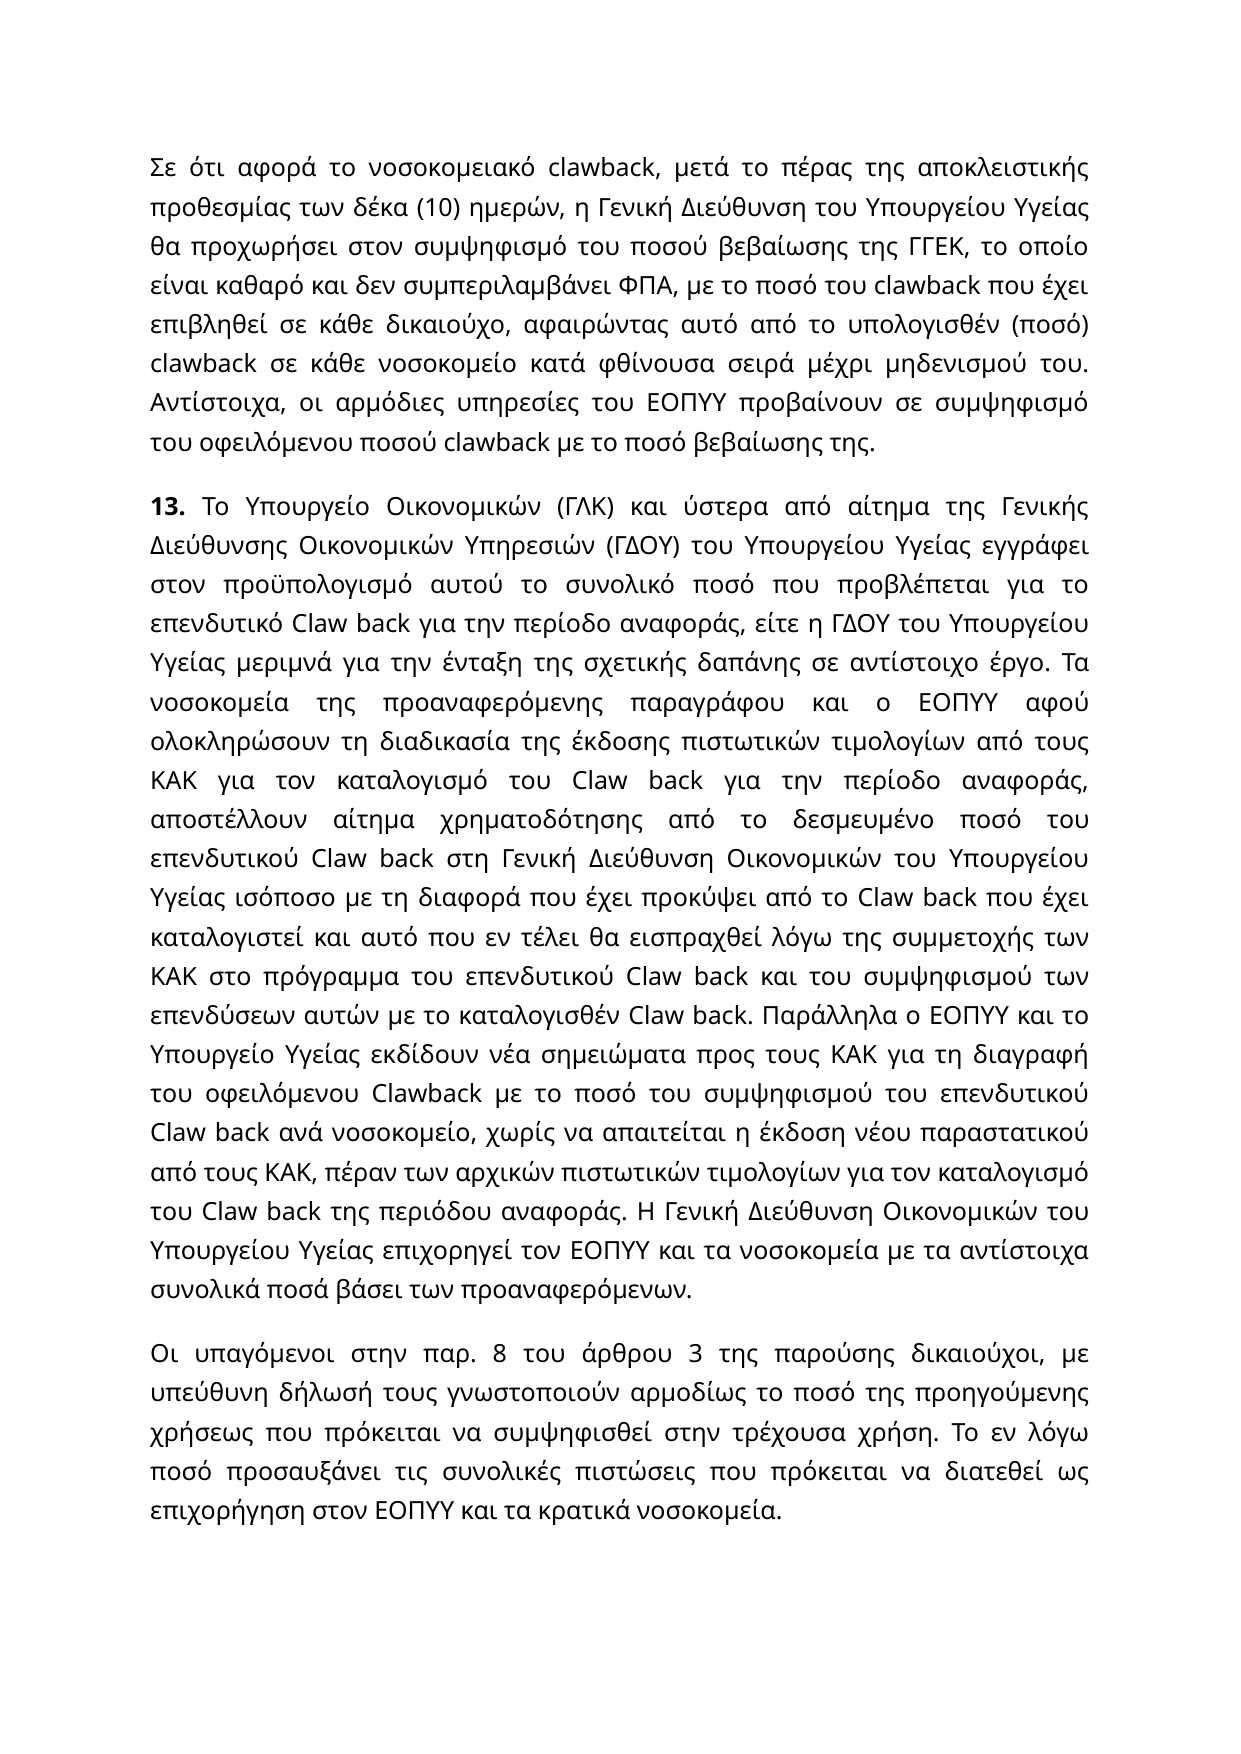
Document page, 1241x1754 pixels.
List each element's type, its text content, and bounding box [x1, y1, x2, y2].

text Σε ότι αφορά το νοσοκομειακό clawback, μετά το πέρας της αποκλειστικής προθεσμίας των δέκα (10) ημερών, η Γενική Διεύθυνση του Υπουργείου Υγείας θα προχωρήσει στον συμψηφισμό του ποσού βεβαίωσης της ΓΓΕΚ, το οποίο είναι καθαρό και δεν συμπεριλαμβάνει ΦΠΑ, με το ποσό του clawback που έχει επιβληθεί σε κάθε δικαιούχο, αφαιρώντας αυτό από το υπολογισθέν (ποσό) clawback σε κάθε νοσοκομείο κατά φθίνουσα σειρά μέχρι μηδενισμού του. Αντίστοιχα, οι αρμόδιες υπηρεσίες του ΕΟΠΥΥ προβαίνουν σε συμψηφισμό του οφειλόμενου ποσού clawback με το ποσό βεβαίωσης της. [150, 150, 1090, 458]
text 13. Το Υπουργείο Οικονομικών (ΓΛΚ) και ύστερα από αίτημα της Γενικής Διεύθυνσης Οικονομικών Υπηρεσιών (ΓΔΟΥ) του Υπουργείου Υγείας εγγράφει στον προϋπολογισμό αυτού το συνολικό ποσό που προβλέπεται για το επενδυτικό Claw back για την περίοδο αναφοράς, είτε η ΓΔΟΥ του Υπουργείου Υγείας μεριμνά για την ένταξη της σχετικής δαπάνης σε αντίστοιχο έργο. Τα νοσοκομεία της προαναφερόμενης παραγράφου και ο ΕΟΠΥΥ αφού ολοκληρώσουν τη διαδικασία της έκδοσης πιστωτικών τιμολογίων από τους ΚΑΚ για τον καταλογισμό του Claw back για την περίοδο αναφοράς, αποστέλλουν αίτημα χρηματοδότησης από το δεσμευμένο ποσό του επενδυτικού Claw back στη Γενική Διεύθυνση Οικονομικών του Υπουργείου Υγείας ισόποσο με τη διαφορά που έχει προκύψει από το Claw back που έχει καταλογιστεί και αυτό που εν τέλει θα εισπραχθεί λόγω της συμμετοχής των ΚΑΚ στο πρόγραμμα του επενδυτικού Claw back και του συμψηφισμού των επενδύσεων αυτών με το καταλογισθέν Claw back. Παράλληλα ο ΕΟΠΥΥ και το Υπουργείο Υγείας εκδίδουν νέα σημειώματα προς τους ΚΑΚ για τη διαγραφή του οφειλόμενου Clawback με το ποσό του συμψηφισμού του επενδυτικού Claw back ανά νοσοκομείο, χωρίς να απαιτείται η έκδοση νέου παραστατικού από τους ΚΑΚ, πέραν των αρχικών πιστωτικών τιμολογίων για τον καταλογισμό του Claw back της περιόδου αναφοράς. H Γενική Διεύθυνση Οικονομικών του Υπουργείου Υγείας επιχορηγεί τον ΕΟΠΥΥ και τα νοσοκομεία με τα αντίστοιχα συνολικά ποσά βάσει των προαναφερόμενων. [150, 488, 1090, 1306]
text Οι υπαγόμενοι στην παρ. 8 του άρθρου 3 της παρούσης δικαιούχοι, με υπεύθυνη δήλωσή τους γνωστοποιούν αρμοδίως το ποσό της προηγούμενης χρήσεως που πρόκειται να συμψηφισθεί στην τρέχουσα χρήση. Το εν λόγω ποσό προσαυξάνει τις συνολικές πιστώσεις που πρόκειται να διατεθεί ως επιχορήγηση στον ΕΟΠΥΥ και τα κρατικά νοσοκομεία. [150, 1336, 1090, 1527]
